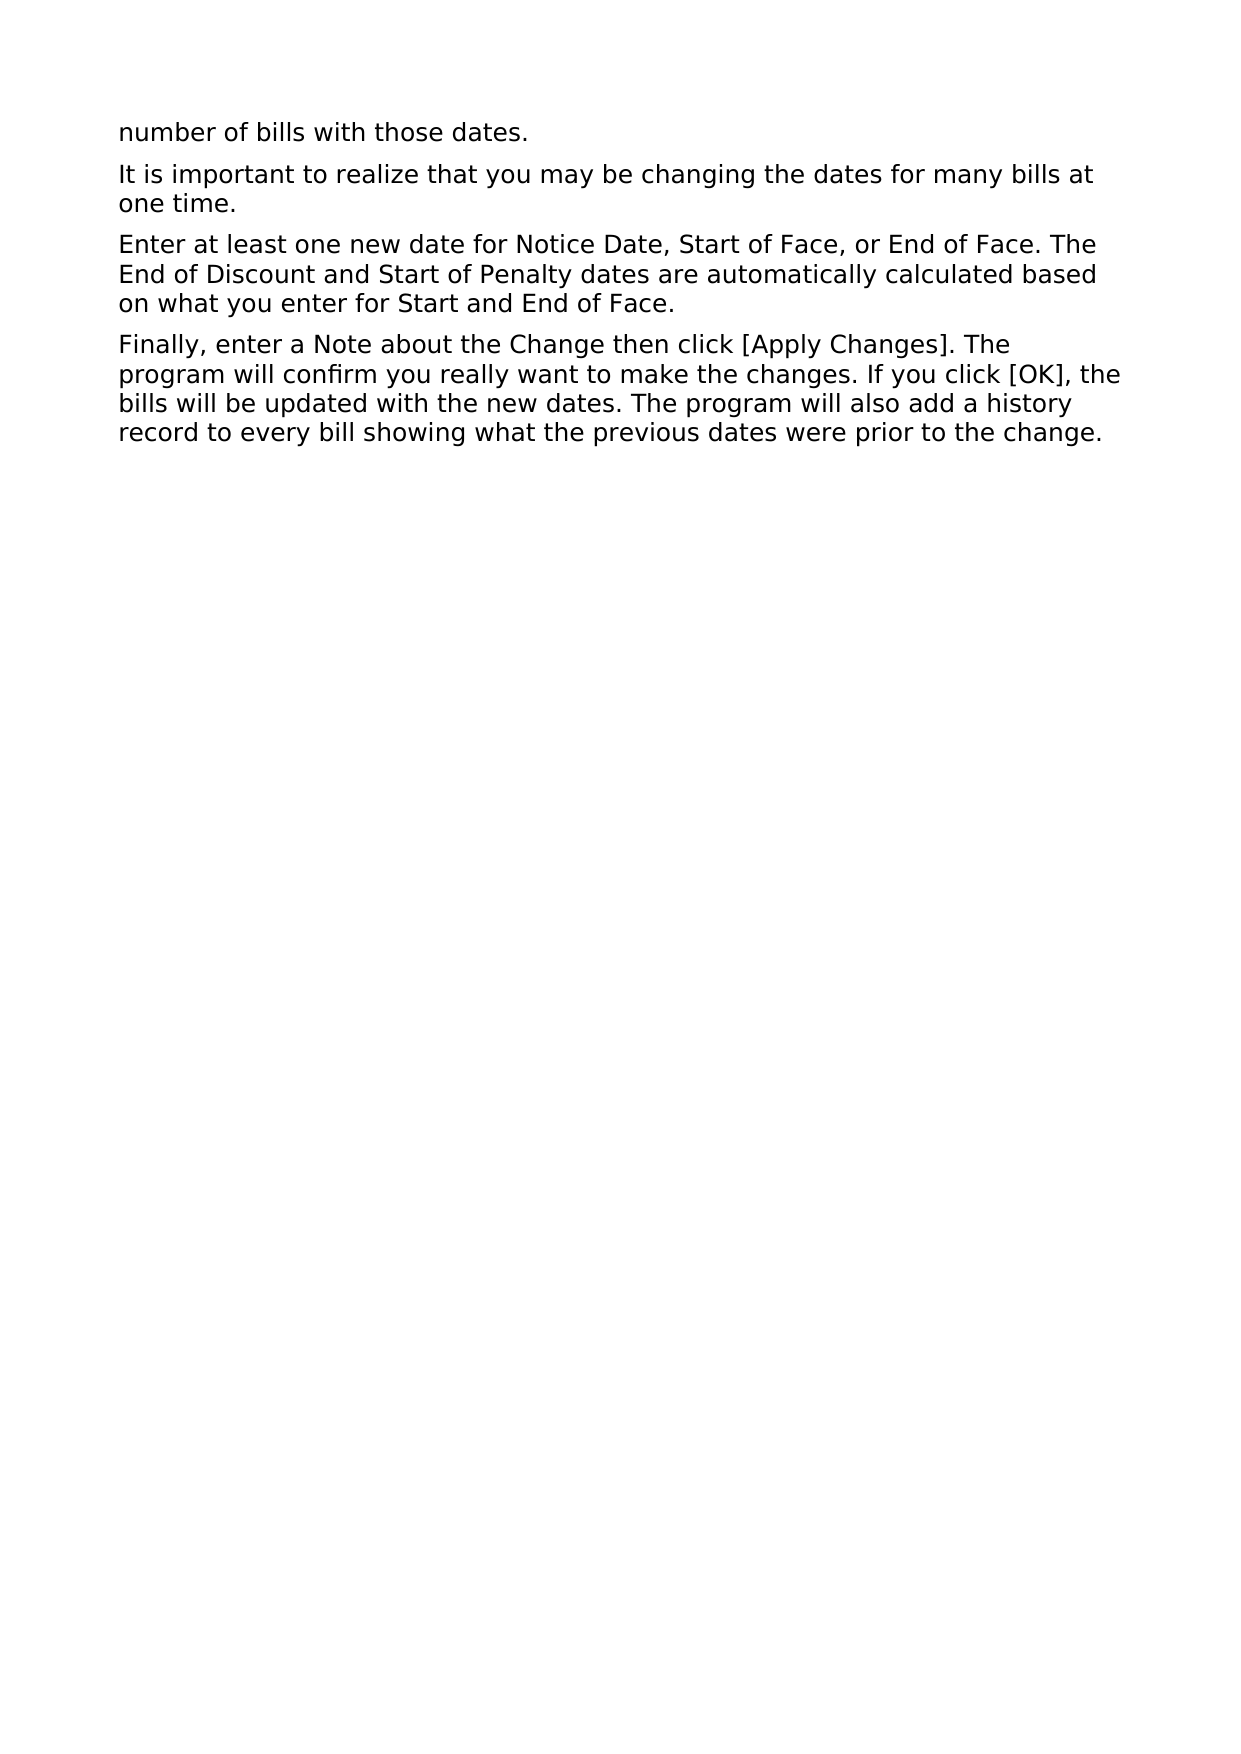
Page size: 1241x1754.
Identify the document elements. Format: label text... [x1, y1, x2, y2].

text It is important to realize that you may be changing the dates for many bills at one time. [118, 160, 1122, 218]
text Finally, enter a Note about the Change then click [Apply Changes]. The program will confirm you really want to make the changes. If you click [OK], the bills will be updated with the new dates. The program will also add a history record to every bill showing what the previous dates were prior to the change. [118, 331, 1122, 447]
text number of bills with those dates. [118, 118, 1122, 147]
text Enter at least one new date for Notice Date, Start of Face, or End of Face. The End of Discount and Start of Penalty dates are automatically calculated based on what you enter for Start and End of Face. [118, 231, 1122, 318]
